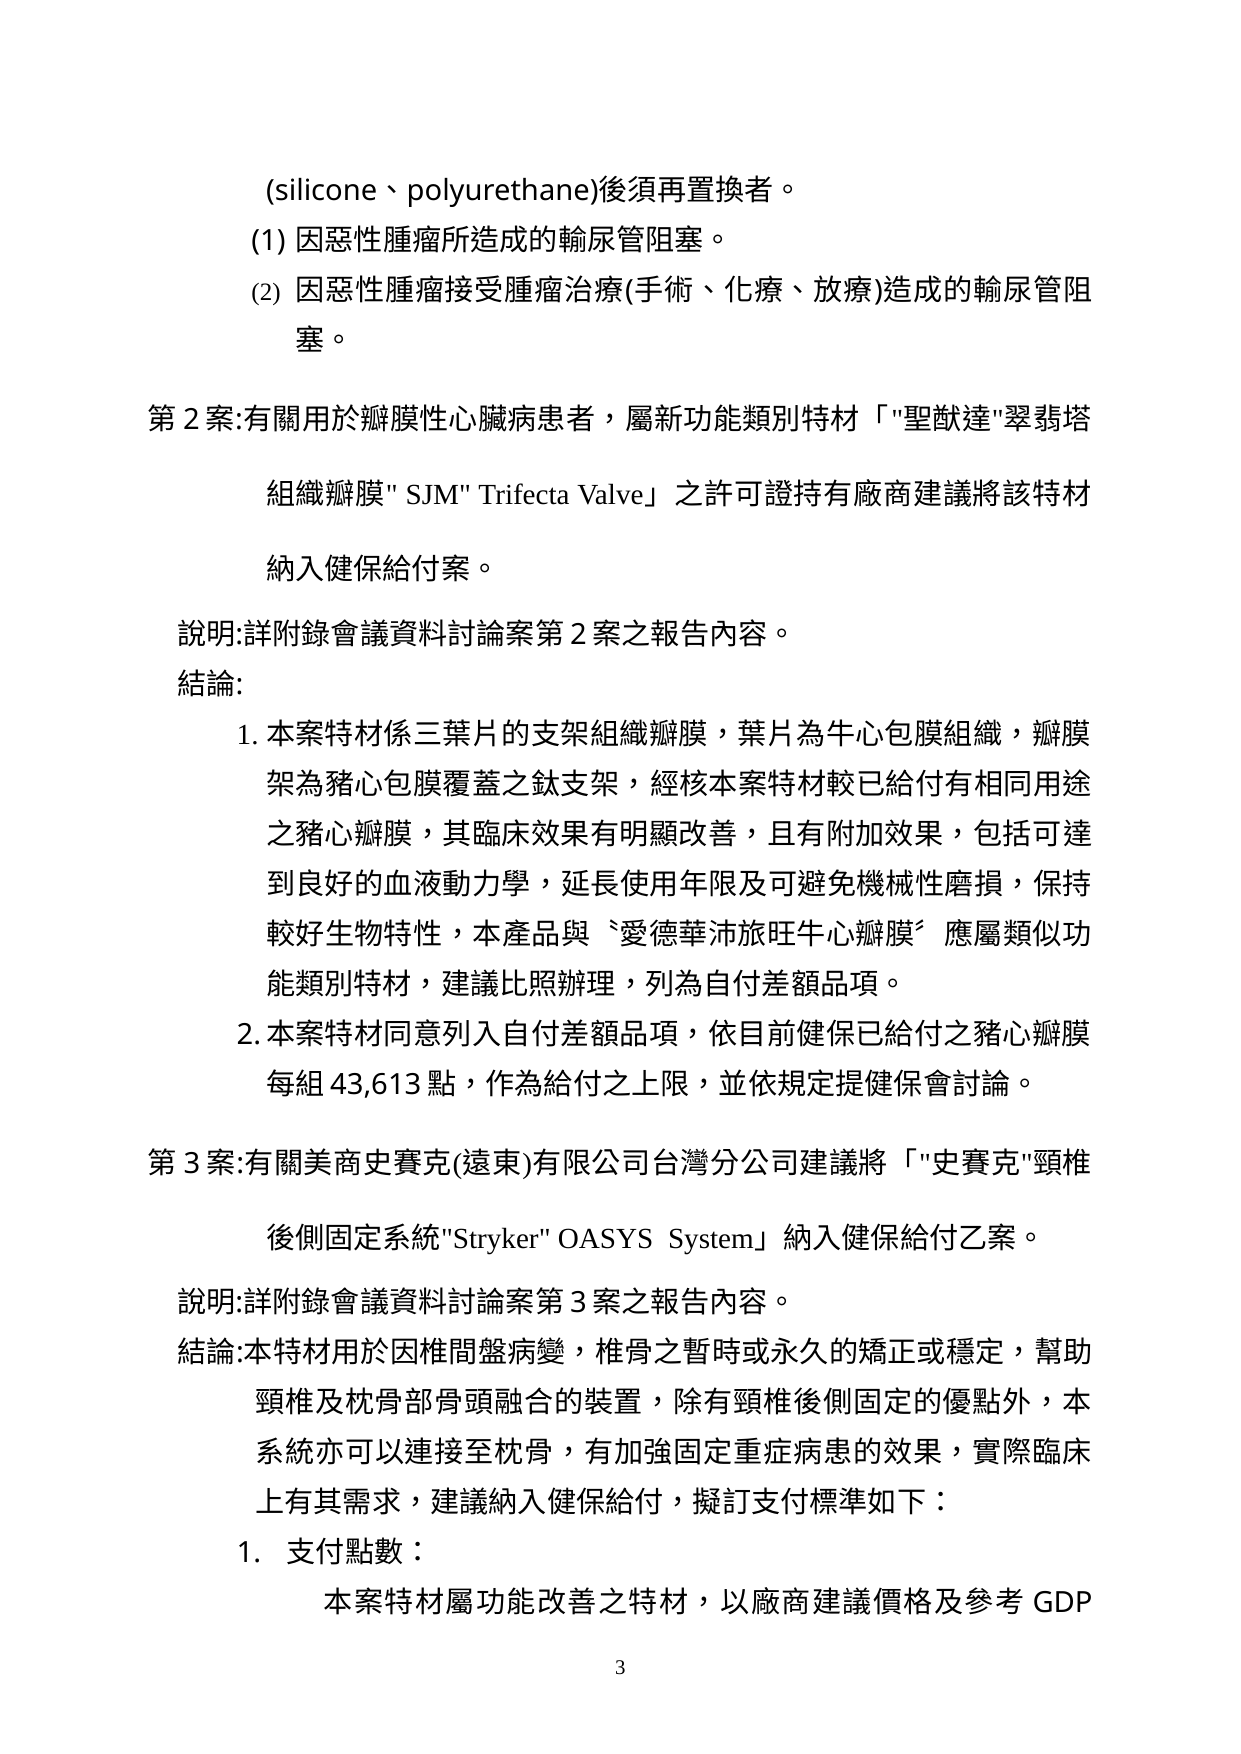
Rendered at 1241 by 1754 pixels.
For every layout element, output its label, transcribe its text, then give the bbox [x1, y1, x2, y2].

text 說明:詳附錄會議資料討論案第3案之報告內容。 [148, 1273, 1092, 1323]
text 結論:本特材用於因椎間盤病變，椎骨之暫時或永久的矯正或穩定，幫助頸椎及枕骨部骨頭融合的裝置，除有頸椎後側固定的優點外，本系統亦可以連接至枕骨，有加強固定重症病患的效果，實際臨床上有其需求，建議納入健保給付，擬訂支付標準如下： [177, 1323, 1092, 1523]
list 本案特材同意列入自付差額品項，依目前健保已給付之豬心瓣膜每組43,613點，作為給付之上限，並依規定提健保會討論。 [236, 1004, 1092, 1104]
list 本案特材係三葉片的支架組織瓣膜，葉片為牛心包膜組織，瓣膜架為豬心包膜覆蓋之鈦支架，經核本案特材較已給付有相同用途之豬心瓣膜，其臨床效果有明顯改善，且有附加效果，包括可達到良好的血液動力學，延長使用年限及可避免機械性磨損，保持較好生物特性，本產品與〝愛德華沛旅旺牛心瓣膜〞應屬類似功能類別特材，建議比照辦理，列為自付差額品項。 [236, 704, 1092, 1004]
text 說明:詳附錄會議資料討論案第2案之報告內容。 [148, 604, 1092, 654]
text (silicone、polyurethane)後須再置換者。 [266, 160, 1092, 210]
list 因惡性腫瘤所造成的輸尿管阻塞。 [251, 210, 1092, 260]
list 因惡性腫瘤接受腫瘤治療(手術、化療、放療)造成的輸尿管阻塞。 [251, 260, 1092, 360]
text 第3案:有關美商史賽克(遠東)有限公司台灣分公司建議將「"史賽克"頸椎後側固定系統"Stryker" OASYS System」納入健保給付乙案。 [148, 1123, 1092, 1273]
text 本案特材屬功能改善之特材，以廠商建議價格及參考GDP比值法之平均值、以及腰椎椎間融合器之支付點數，分別訂定如下：二節固定組每組36,940點、三節固定組每組53,460點，骨釘每支8,260點，短骨板每支1,950點，短固定桿每支1,950點，骨鉤每支5,375點，橫連結器每支7,208點，長骨板每支3, 700點，長固定桿每支3,700點。 [266, 1573, 1092, 1623]
text 第2案:有關用於瓣膜性心臟病患者，屬新功能類別特材「"聖猷達"翠翡塔組織瓣膜" SJM" Trifecta Valve」之許可證持有廠商建議將該特材納入健保給付案。 [148, 379, 1092, 604]
text 結論: [177, 654, 1092, 704]
list 支付點數： [236, 1523, 1092, 1573]
